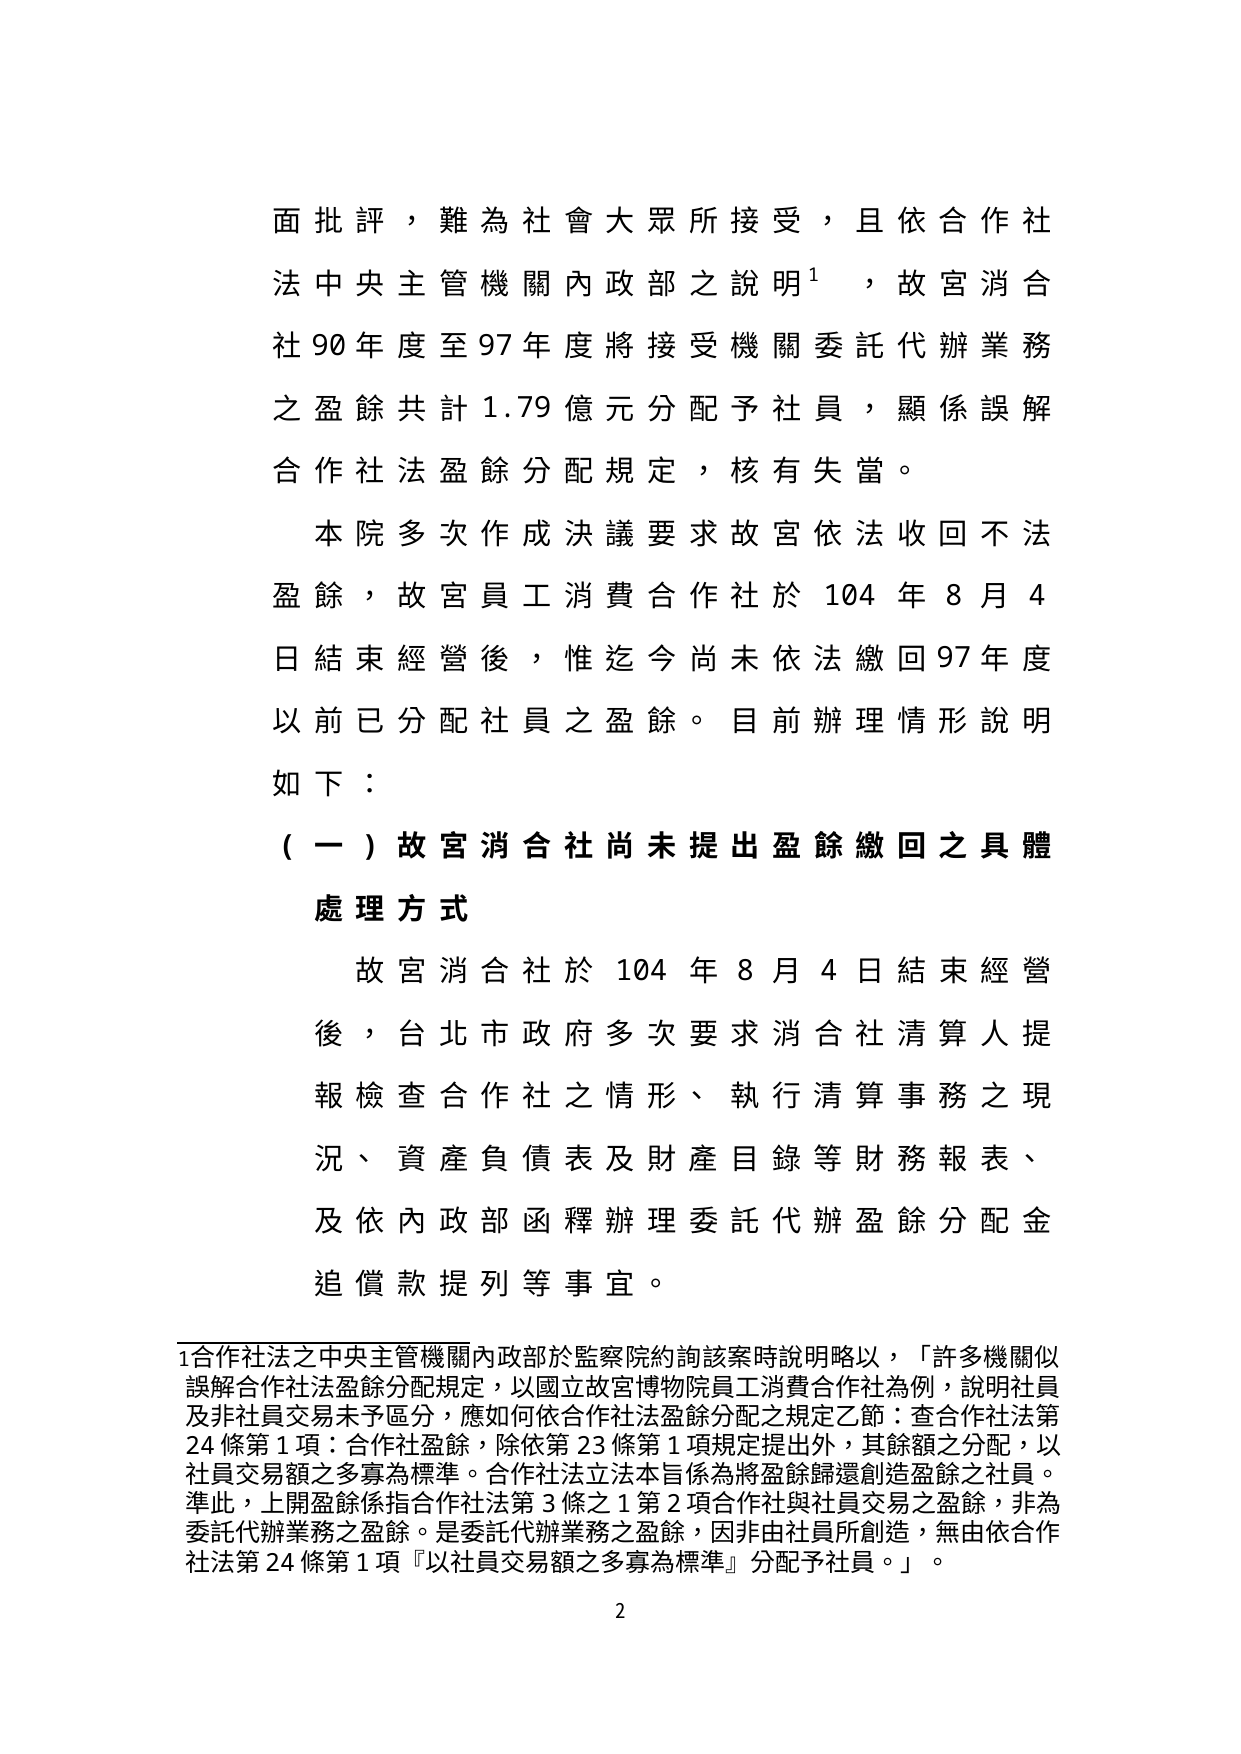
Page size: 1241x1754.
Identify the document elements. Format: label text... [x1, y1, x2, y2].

text 故宮消合社於104年8月4日結束經營後，台北市政府多次要求消合社清算人提報檢查合作社之情形、執行清算事務之現況、資產負債表及財產目錄等財務報表、及依內政部函釋辦理委託代辦盈餘分配金追償款提列等事宜。 [271, 927, 1058, 1302]
text (一)故宮消合社尚未提出盈餘繳回之具體處理方式 [242, 802, 1058, 927]
text 合作社法之中央主管機關內政部於監察院約詢該案時說明略以，「許多機關似誤解合作社法盈餘分配規定，以國立故宮博物院員工消費合作社為例，說明社員及非社員交易未予區分，應如何依合作社法盈餘分配之規定乙節：查合作社法第24條第1項：合作社盈餘，除依第23條第1項規定提出外，其餘額之分配，以社員交易額之多寡為標準。合作社法立法本旨係為將盈餘歸還創造盈餘之社員。準此，上開盈餘係指合作社法第3條之1第2項合作社與社員交易之盈餘，非為委託代辦業務之盈餘。是委託代辦業務之盈餘，因非由社員所創造，無由依合作社法第24條第1項『以社員交易額之多寡為標準』分配予社員。」。 [177, 1343, 1063, 1577]
text 本院多次作成決議要求故宮依法收回不法盈餘，故宮員工消費合作社於104年8月4日結束經營後，惟迄今尚未依法繳回97年度以前已分配社員之盈餘。目前辦理情形說明如下： [242, 490, 1058, 802]
text 面批評，難為社會大眾所接受，且依合作社法中央主管機關內政部之說明，故宮消合社90年度至97年度將接受機關委託代辦業務之盈餘共計1.79億元分配予社員，顯係誤解合作社法盈餘分配規定，核有失當。 [242, 177, 1058, 490]
